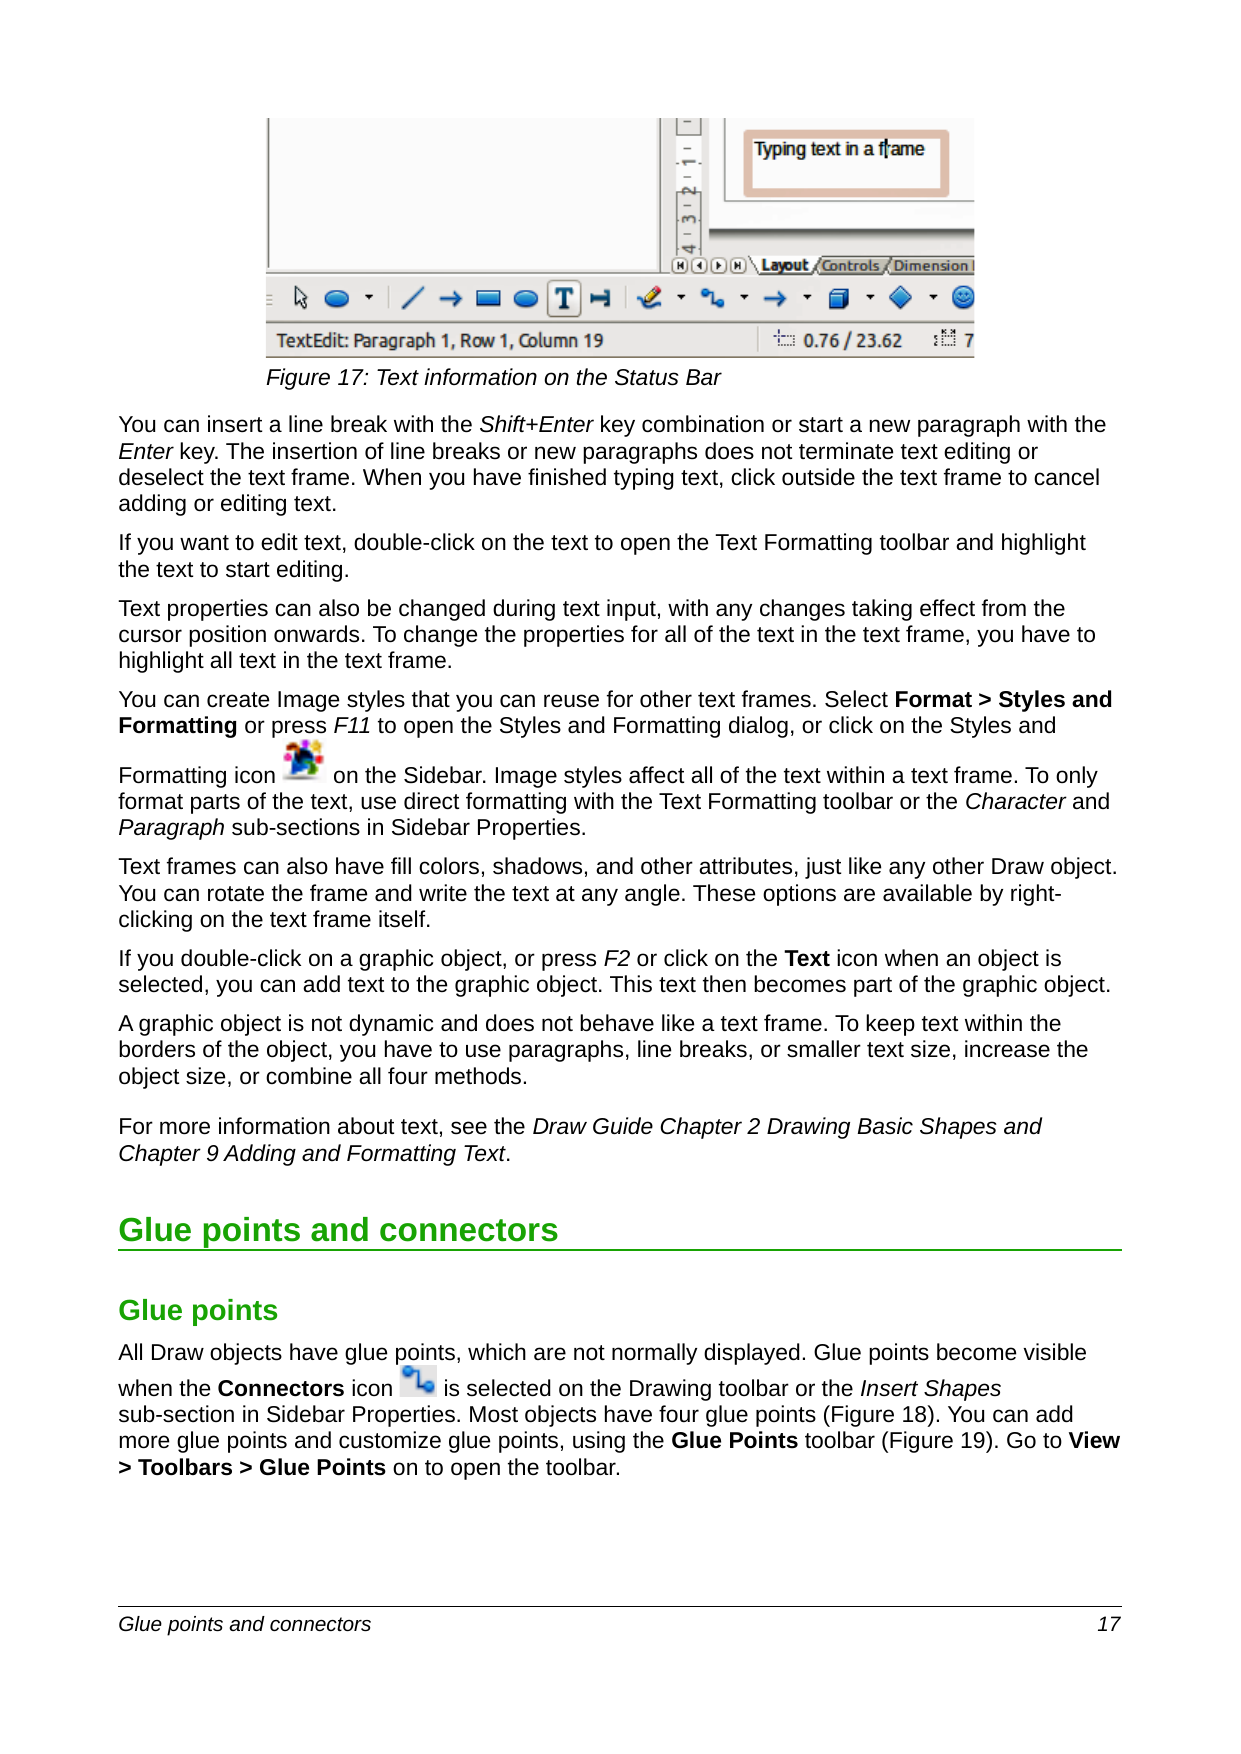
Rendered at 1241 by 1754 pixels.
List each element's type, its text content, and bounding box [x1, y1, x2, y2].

list Figure 17: Text information on the Status Bar [266, 364, 974, 391]
picture [399, 1365, 437, 1397]
picture [265, 118, 975, 358]
list Text properties can also be changed during text input, with any changes taking effect from the cursor position onwards. To change the properties for all of the text in the text frame, you have to highlight all text in the text frame. [118, 594, 1122, 673]
subtitle Glue points and connectors [118, 1210, 1122, 1249]
picture [282, 738, 327, 783]
list If you want to edit text, double-click on the text to open the Text Formatting toolbar and highlight the text to start editing. [118, 529, 1122, 582]
list You can insert a line break with the Shift+Enter key combination or start a new paragraph with the Enter key. The insertion of line breaks or new paragraphs does not terminate text editing or deselect the text frame. When you have finished typing text, click outside the text frame to cancel adding or editing text. [118, 411, 1122, 517]
text A graphic object is not dynamic and does not behave like a text frame. To keep text within the borders of the object, you have to use paragraphs, line breaks, or smaller text size, increase the object size, or combine all four methods. [118, 1010, 1122, 1089]
subtitle Glue points [118, 1293, 1122, 1326]
text Text frames can also have fill colors, shadows, and other attributes, just like any other Draw object. You can rotate the frame and write the text at any angle. These options are available by right-clicking on the text frame itself. [118, 853, 1122, 932]
text You can create Image styles that you can reuse for other text frames. Select Format > Styles and Formatting or press F11 to open the Styles and Formatting dialog, or click on the Styles and Formatting icon on the Sidebar. Image styles affect all of the text within a text frame. To only format parts of the text, use direct formatting with the Text Formatting toolbar or the Character and Paragraph sub-sections in Sidebar Properties. [118, 686, 1122, 841]
text All Draw objects have glue points, which are not normally displayed. Glue points become visible when the Connectors icon is selected on the Drawing toolbar or the Insert Shapes sub‑section in Sidebar Properties. Most objects have four glue points (Figure 18). You can add more glue points and customize glue points, using the Glue Points toolbar (Figure 19). Go to View > Toolbars > Glue Points on to open the toolbar. [118, 1338, 1122, 1480]
list For more information about text, see the Draw Guide Chapter 2 Drawing Basic Shapes and Chapter 9 Adding and Formatting Text. [118, 1113, 1122, 1166]
text If you double-click on a graphic object, or press F2 or click on the Text icon when an object is selected, you can add text to the graphic object. This text then becomes part of the graphic object. [118, 945, 1122, 997]
